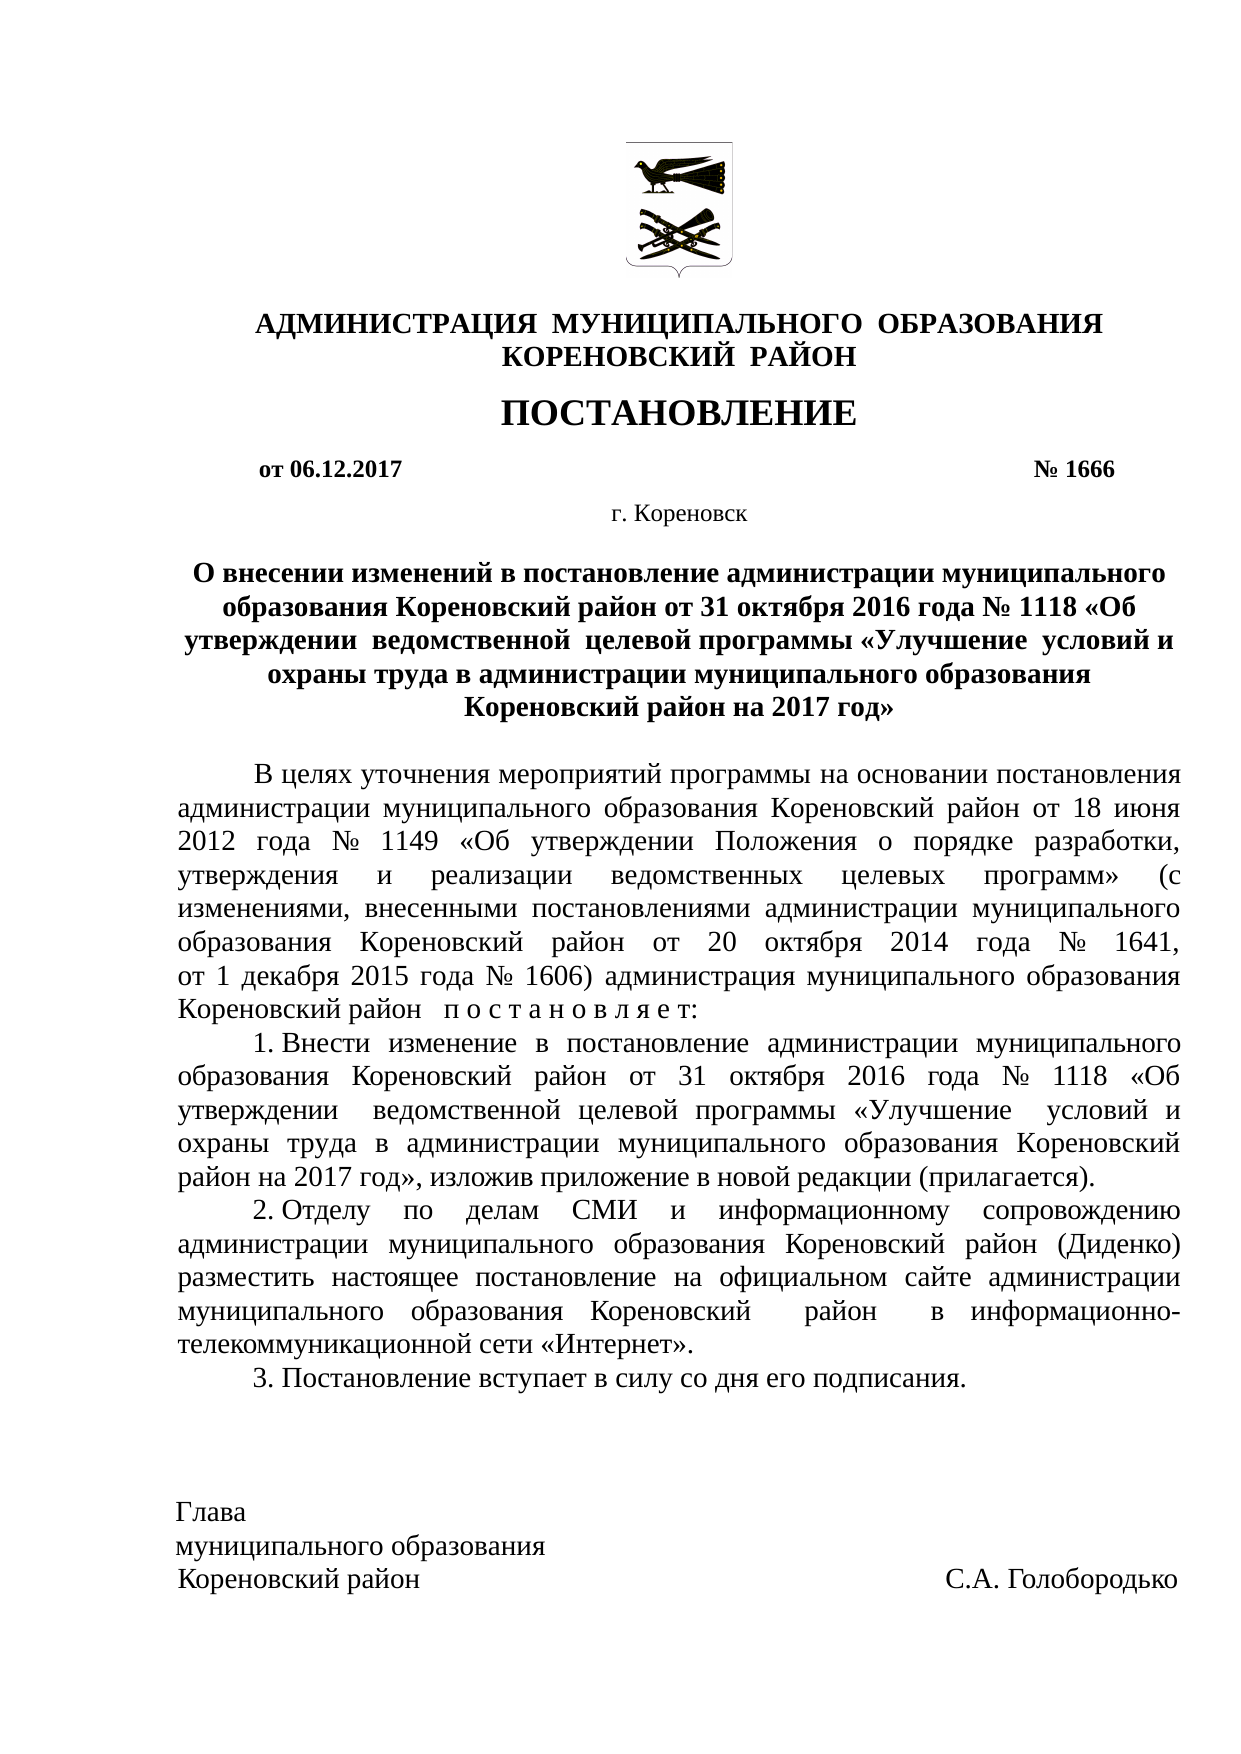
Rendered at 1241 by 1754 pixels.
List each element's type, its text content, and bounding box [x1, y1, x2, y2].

text 2. Отделу по делам СМИ и информационному сопровождению администрации муниципального образования Кореновский район (Диденко) разместить настоящее постановление на официальном сайте администрации муниципального образования Кореновский район в информационно-телекоммуникационной сети «Интернет». [177, 1192, 1181, 1360]
text 3. Постановление вступает в силу со дня его подписания. [177, 1360, 1181, 1394]
text 1. Внести изменение в постановление администрации муниципального образования Кореновский район от 31 октября 2016 года № 1118 «Об утверждении ведомственной целевой программы «Улучшение условий и охраны труда в администрации муниципального образования Кореновский район на 2017 год», изложив приложение в новой редакции (прилагается). [177, 1025, 1181, 1192]
text О внесении изменений в постановление администрации муниципального образования Кореновский район от 31 октября 2016 года № 1118 «Об утверждении ведомственной целевой программы «Улучшение условий и охраны труда в администрации муниципального образования Кореновский район на 2017 год» [177, 555, 1181, 723]
subtitle ПОСТАНОВЛЕНИЕ [177, 390, 1181, 433]
text Кореновский район С.А. Голобородько [177, 1561, 1181, 1595]
text г. Кореновск [177, 498, 1181, 526]
text В целях уточнения мероприятий программы на основании постановления администрации муниципального образования Кореновский район от 18 июня 2012 года № 1149 «Об утверждении Положения о порядке разработки, утверждения и реализации ведомственных целевых программ» (c изменениями, внесенными постановлениями администрации муниципального образования Кореновский район от 20 октября 2014 года № 1641, от 1 декабря 2015 года № 1606) администрация муниципального образования Кореновский район п о с т а н о в л я е т: [177, 756, 1181, 1025]
subtitle АДМИНИСТРАЦИЯ МУНИЦИПАЛЬНОГО ОБРАЗОВАНИЯ [177, 306, 1181, 339]
picture [626, 142, 733, 278]
text от 06.12.2017 № 1666 [177, 454, 1181, 483]
text Глава [175, 1494, 1181, 1528]
subtitle КОРЕНОВСКИЙ РАЙОН [177, 339, 1181, 373]
text муниципального образования [175, 1528, 1181, 1561]
